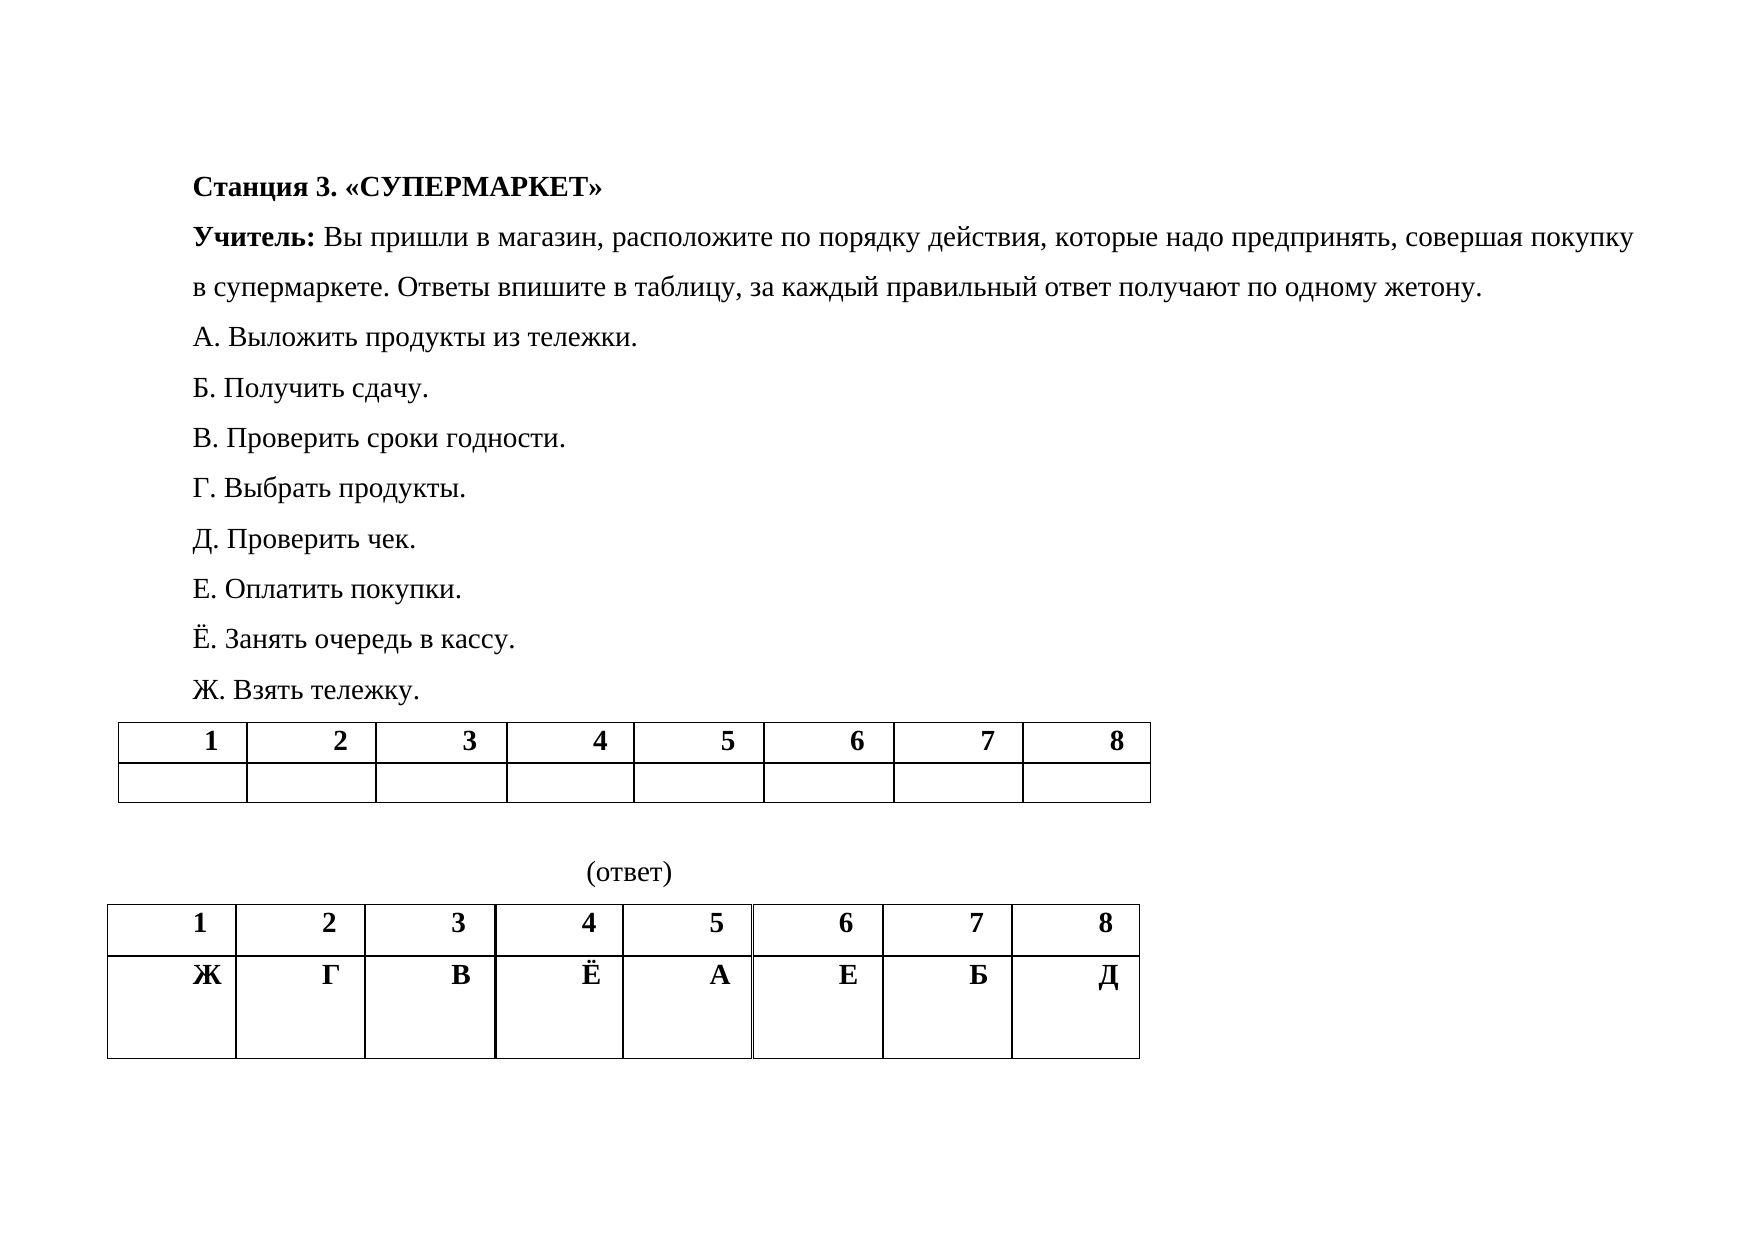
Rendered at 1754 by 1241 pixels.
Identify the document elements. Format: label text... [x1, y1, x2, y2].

table_cell Е [754, 957, 882, 1058]
text Станция 3. «СУПЕРМАРКЕТ» [192, 169, 1636, 202]
table_header 6 [765, 723, 893, 762]
table_cell [508, 764, 633, 802]
text Д. Проверить чек. [192, 521, 1636, 554]
table_cell Ё [497, 957, 622, 1058]
table_header 2 [248, 723, 375, 762]
text Ж. Взять тележку. [192, 672, 1636, 705]
table_cell [635, 764, 763, 802]
table_cell А [624, 957, 751, 1058]
table_cell [765, 764, 893, 802]
text Е. Оплатить покупки. [192, 571, 1636, 605]
table_header 3 [377, 723, 506, 762]
table_header 7 [895, 723, 1022, 762]
table_header 3 [366, 905, 494, 955]
table_header 7 [884, 905, 1011, 955]
table_cell [119, 764, 246, 802]
table_header 8 [1024, 723, 1150, 762]
table_cell Г [237, 957, 364, 1058]
table_cell [1024, 764, 1150, 802]
table_header 8 [1013, 905, 1139, 955]
table_cell В [366, 957, 494, 1058]
table_header 1 [119, 723, 246, 762]
table_cell [895, 764, 1022, 802]
text (ответ) [192, 854, 1636, 887]
table_header 4 [508, 723, 633, 762]
table_cell [248, 764, 375, 802]
table_header 1 [108, 905, 235, 955]
text Учитель: Вы пришли в магазин, расположите по порядку действия, которые надо предпринять, совершая покупку в супермаркете. Ответы впишите в таблицу, за каждый правильный ответ получают по одному жетону. [192, 219, 1636, 303]
table_cell Д [1013, 957, 1139, 1058]
text A. Выложить продукты из тележки. [192, 319, 1636, 353]
table_header 5 [624, 905, 751, 955]
table_cell Ж [108, 957, 235, 1058]
table_cell [377, 764, 506, 802]
text В. Проверить сроки годности. [192, 420, 1636, 454]
table_cell Б [884, 957, 1011, 1058]
table_header 6 [754, 905, 882, 955]
text Г. Выбрать продукты. [192, 471, 1636, 504]
text Б. Получить сдачу. [192, 370, 1636, 403]
table_header 5 [635, 723, 763, 762]
text Ё. Занять очередь в кассу. [192, 621, 1636, 655]
table_header 4 [497, 905, 622, 955]
table_header 2 [237, 905, 364, 955]
